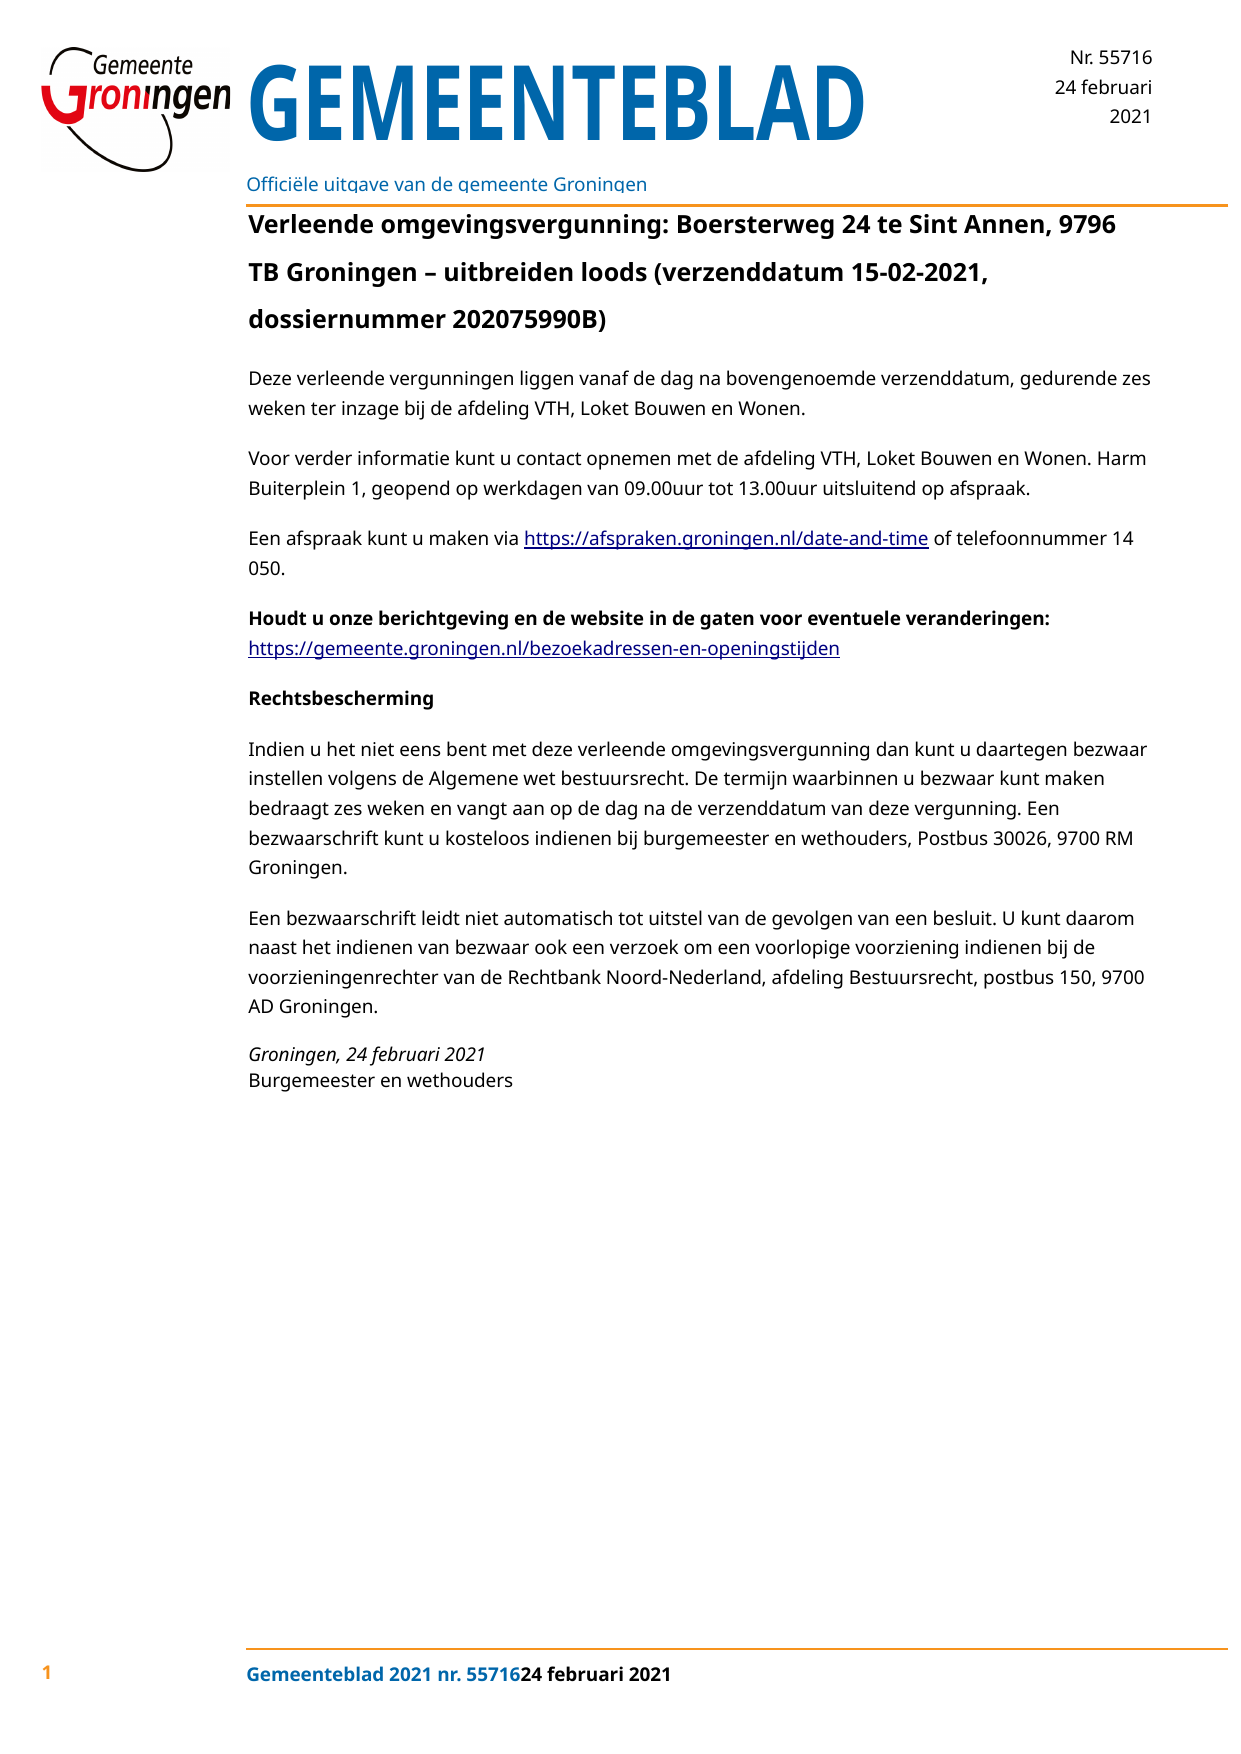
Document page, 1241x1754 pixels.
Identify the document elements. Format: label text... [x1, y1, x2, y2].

text Rechtsbescherming [248, 686, 1152, 711]
text Een afspraak kunt u maken via https://afspraken.groningen.nl/date-and-time of telefoonnummer 14 050. [248, 526, 1152, 581]
text Voor verder informatie kunt u contact opnemen met de afdeling VTH, Loket Bouwen en Wonen. Harm Buiterplein 1, geopend op werkdagen van 09.00uur tot 13.00uur uitsluitend op afspraak. [248, 446, 1152, 501]
text Burgemeester en wethouders [248, 1067, 1152, 1093]
text Verleende omgevingsvergunning: Boersterweg 24 te Sint Annen, 9796 TB Groningen – uitbreiden loods (verzenddatum 15-02-2021, dossiernummer 202075990B) [248, 207, 1152, 336]
text Indien u het niet eens bent met deze verleende omgevingsvergunning dan kunt u daartegen bezwaar instellen volgens de Algemene wet bestuursrecht. De termijn waarbinnen u bezwaar kunt maken bedraagt zes weken en vangt aan op de dag na de verzenddatum van deze vergunning. Een bezwaarschrift kunt u kosteloos indienen bij burgemeester en wethouders, Postbus 30026, 9700 RM Groningen. [248, 736, 1152, 880]
picture [41, 47, 231, 172]
text Groningen, 24 februari 2021 [248, 1041, 1152, 1067]
text Deze verleende vergunningen liggen vanaf de dag na bovengenoemde verzenddatum, gedurende zes weken ter inzage bij de afdeling VTH, Loket Bouwen en Wonen. [248, 366, 1152, 421]
text Een bezwaarschrift leidt niet automatisch tot uitstel van de gevolgen van een besluit. U kunt daarom naast het indienen van bezwaar ook een verzoek om een voorlopige voorziening indienen bij de voorzieningenrechter van de Rechtbank Noord-Nederland, afdeling Bestuursrecht, postbus 150, 9700 AD Groningen. [248, 905, 1152, 1019]
text Houdt u onze berichtgeving en de website in de gaten voor eventuele veranderingen: https://gemeente.groningen.nl/bezoekadressen-en-openingstijden [248, 606, 1152, 661]
